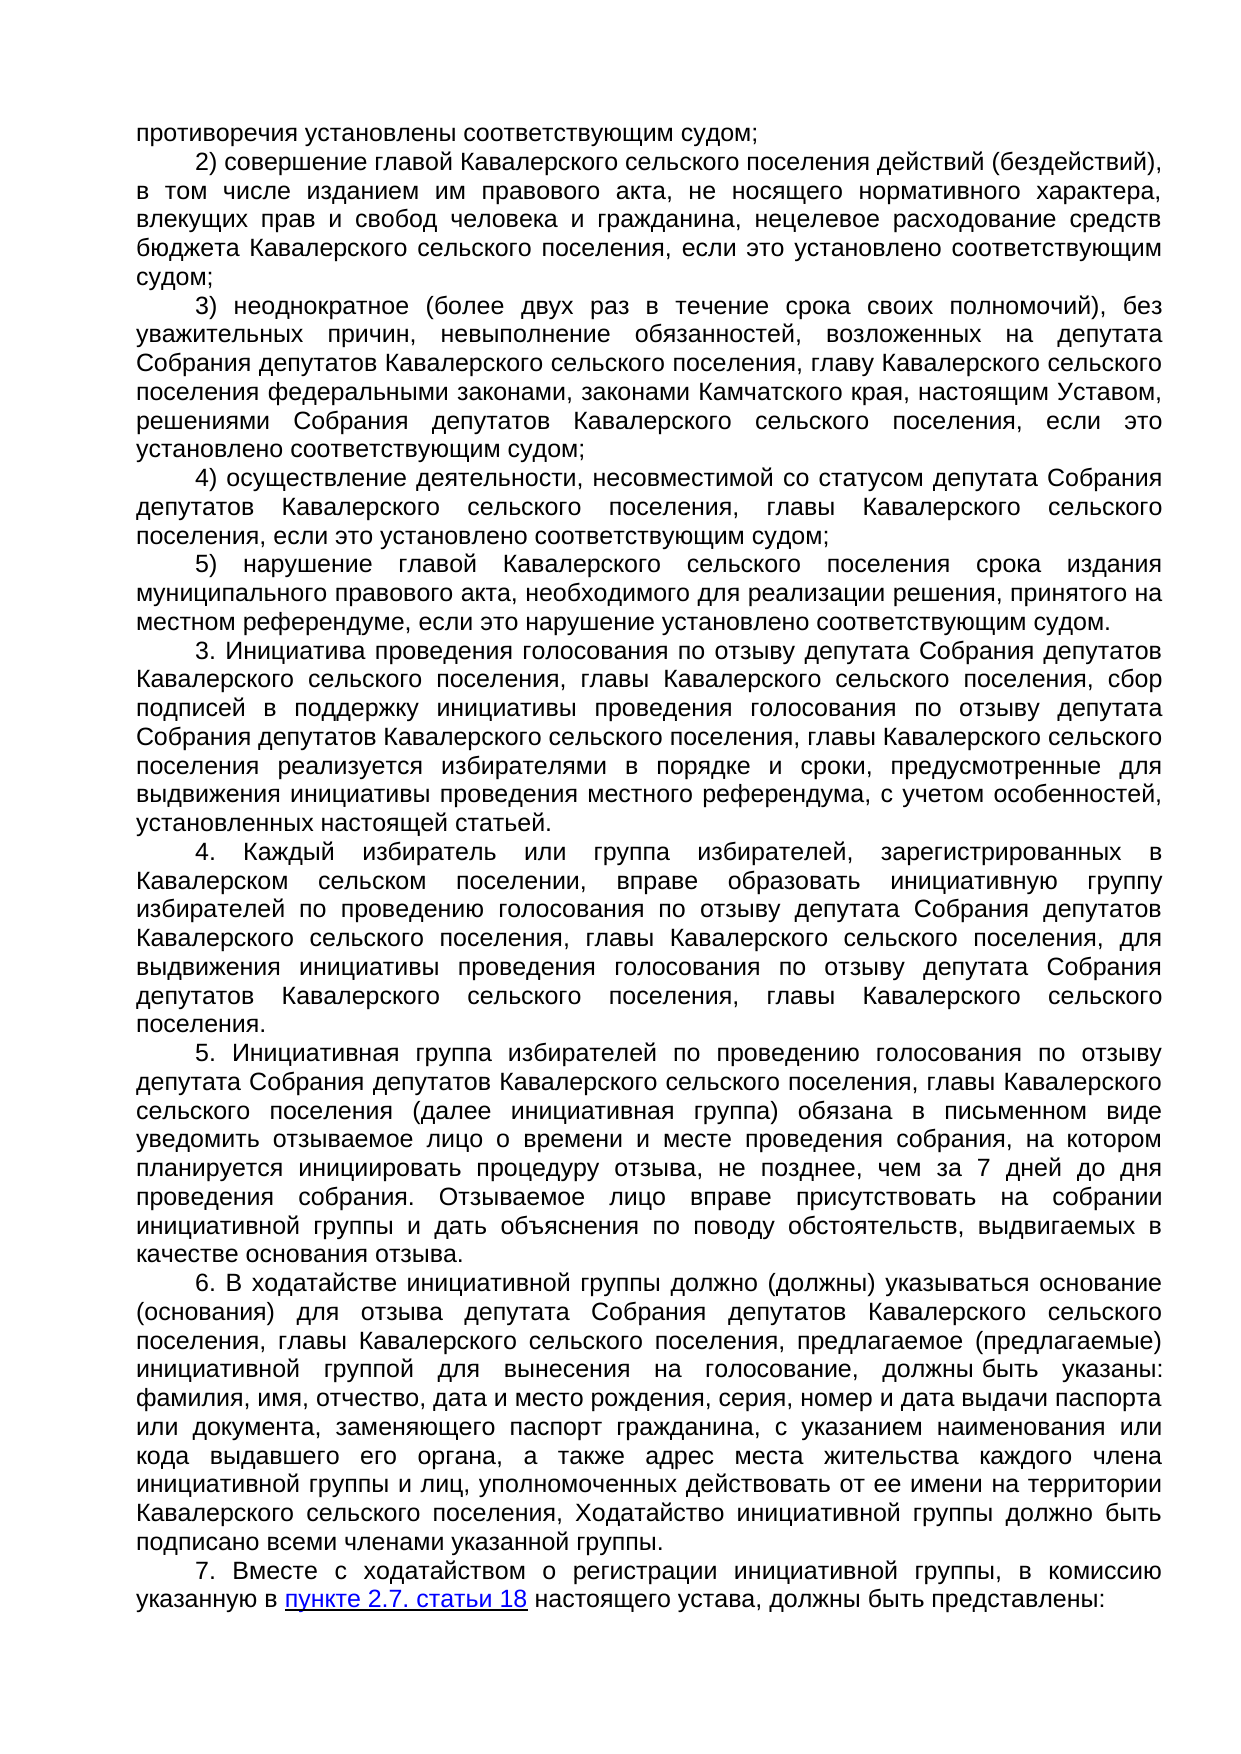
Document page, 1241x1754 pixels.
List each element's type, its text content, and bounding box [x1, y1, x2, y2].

text 5) нарушение главой Кавалерского сельского поселения срока издания муниципального правового акта, необходимого для реализации решения, принятого на местном референдуме, если это нарушение установлено соответствующим судом. [136, 549, 1163, 636]
text 4. Каждый избиратель или группа избирателей, зарегистрированных в Кавалерском сельском поселении, вправе образовать инициативную группу избирателей по проведению голосования по отзыву депутата Собрания депутатов Кавалерского сельского поселения, главы Кавалерского сельского поселения, для выдвижения инициативы проведения голосования по отзыву депутата Собрания депутатов Кавалерского сельского поселения, главы Кавалерского сельского поселения. [136, 837, 1163, 1038]
text 2) совершение главой Кавалерского сельского поселения действий (бездействий), в том числе изданием им правового акта, не носящего нормативного характера, влекущих прав и свобод человека и гражданина, нецелевое расходование средств бюджета Кавалерского сельского поселения, если это установлено соответствующим судом; [136, 147, 1163, 291]
text противоречия установлены соответствующим судом; [136, 118, 1163, 147]
text 3) неоднократное (более двух раз в течение срока своих полномочий), без уважительных причин, невыполнение обязанностей, возложенных на депутата Собрания депутатов Кавалерского сельского поселения, главу Кавалерского сельского поселения федеральными законами, законами Камчатского края, настоящим Уставом, решениями Собрания депутатов Кавалерского сельского поселения, если это установлено соответствующим судом; [136, 291, 1163, 463]
text 3. Инициатива проведения голосования по отзыву депутата Собрания депутатов Кавалерского сельского поселения, главы Кавалерского сельского поселения, сбор подписей в поддержку инициативы проведения голосования по отзыву депутата Собрания депутатов Кавалерского сельского поселения, главы Кавалерского сельского поселения реализуется избирателями в порядке и сроки, предусмотренные для выдвижения инициативы проведения местного референдума, с учетом особенностей, установленных настоящей статьей. [136, 636, 1163, 837]
text 4) осуществление деятельности, несовместимой со статусом депутата Собрания депутатов Кавалерского сельского поселения, главы Кавалерского сельского поселения, если это установлено соответствующим судом; [136, 463, 1163, 549]
text 7. Вместе с ходатайством о регистрации инициативной группы, в комиссию указанную в пункте 2.7. статьи 18 настоящего устава, должны быть представлены: [136, 1556, 1163, 1613]
text 5. Инициативная группа избирателей по проведению голосования по отзыву депутата Собрания депутатов Кавалерского сельского поселения, главы Кавалерского сельского поселения (далее инициативная группа) обязана в письменном виде уведомить отзываемое лицо о времени и месте проведения собрания, на котором планируется инициировать процедуру отзыва, не позднее, чем за 7 дней до дня проведения собрания. Отзываемое лицо вправе присутствовать на собрании инициативной группы и дать объяснения по поводу обстоятельств, выдвигаемых в качестве основания отзыва. [136, 1038, 1163, 1268]
text 6. В ходатайстве инициативной группы должно (должны) указываться основание (основания) для отзыва депутата Собрания депутатов Кавалерского сельского поселения, главы Кавалерского сельского поселения, предлагаемое (предлагаемые) инициативной группой для вынесения на голосование, должны быть указаны: фамилия, имя, отчество, дата и место рождения, серия, номер и дата выдачи паспорта или документа, заменяющего паспорт гражданина, с указанием наименования или кода выдавшего его органа, а также адрес места жительства каждого члена инициативной группы и лиц, уполномоченных действовать от ее имени на территории Кавалерского сельского поселения, Ходатайство инициативной группы должно быть подписано всеми членами указанной группы. [136, 1268, 1163, 1556]
